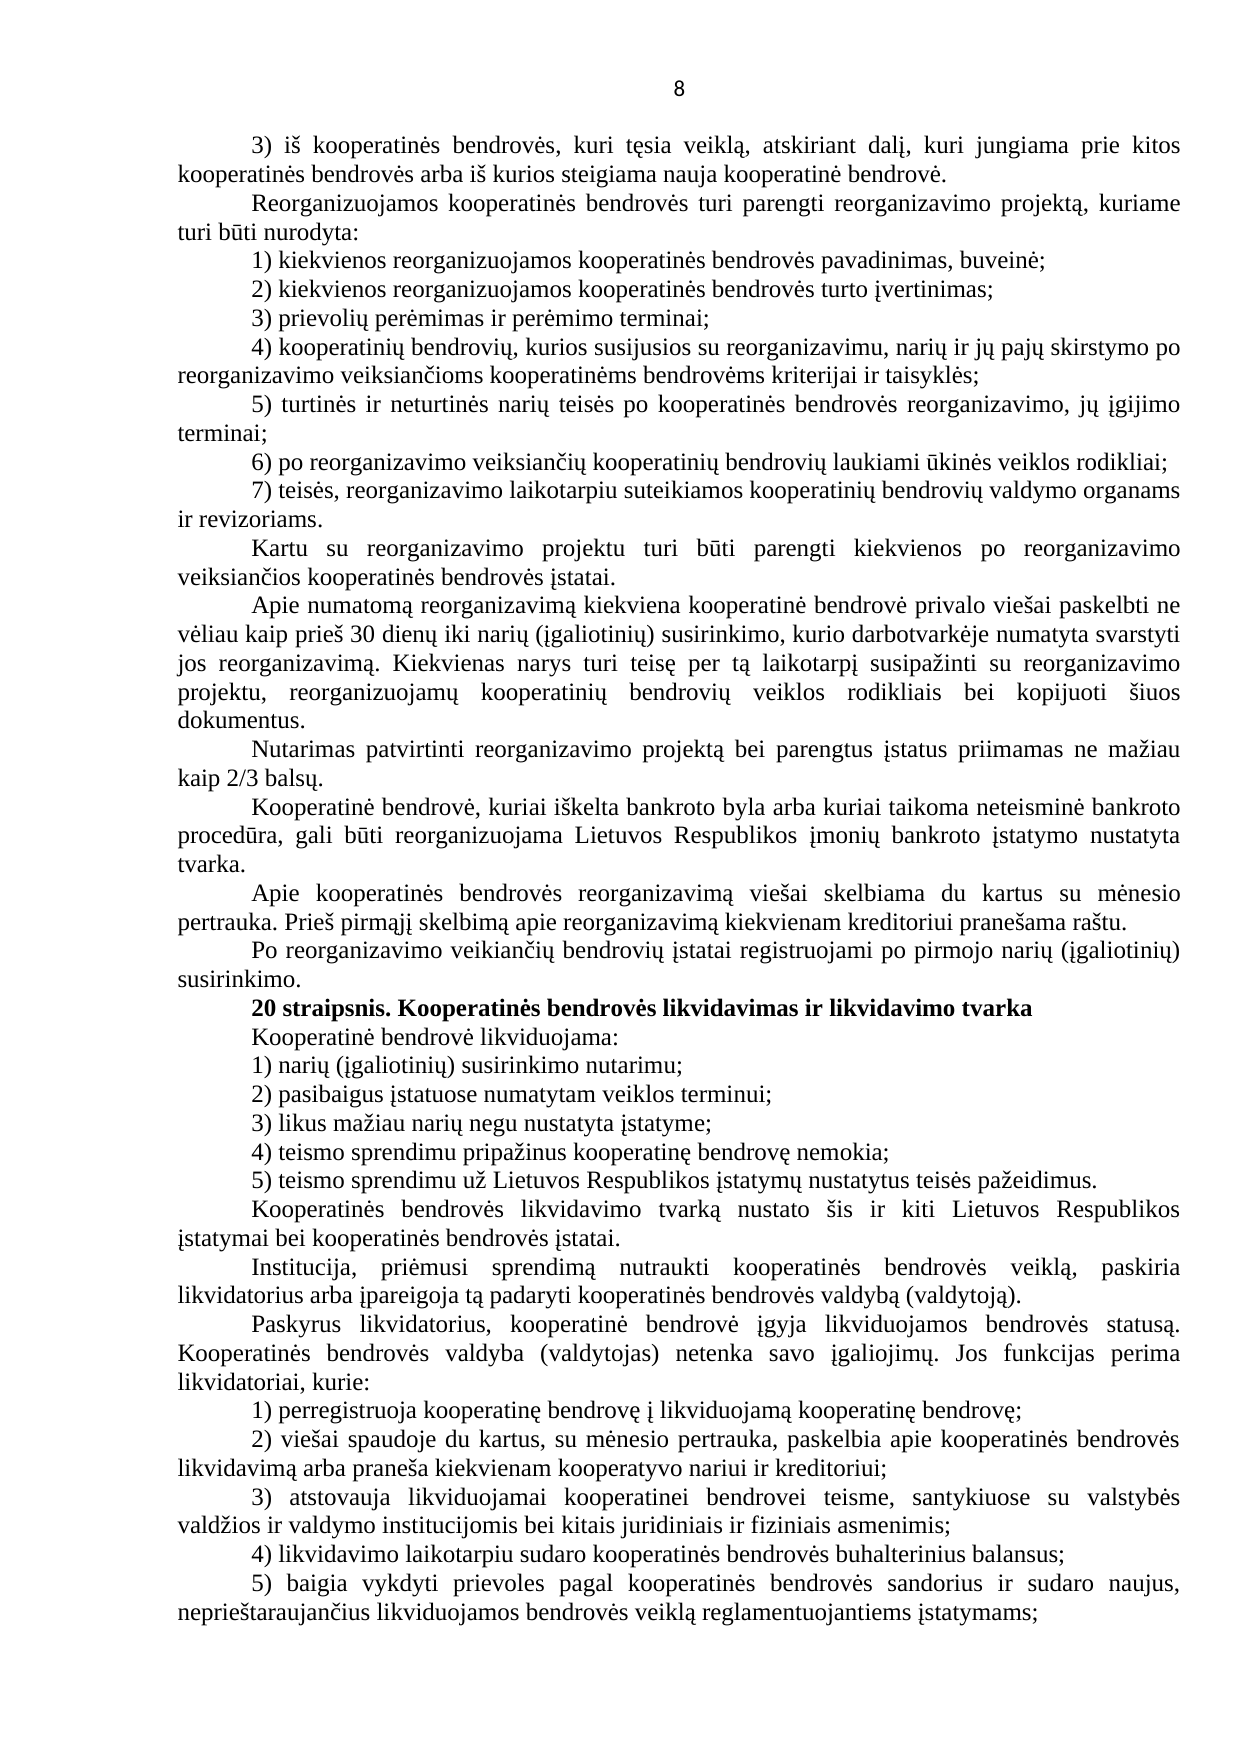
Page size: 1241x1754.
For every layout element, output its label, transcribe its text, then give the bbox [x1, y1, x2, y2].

text 1) narių (įgaliotinių) susirinkimo nutarimu; [177, 1051, 1181, 1079]
text Po reorganizavimo veikiančių bendrovių įstatai registruojami po pirmojo narių (įgaliotinių) susirinkimo. [177, 936, 1181, 993]
text Kooperatinė bendrovė likviduojama: [177, 1022, 1181, 1051]
text 3) iš kooperatinės bendrovės, kuri tęsia veiklą, atskiriant dalį, kuri jungiama prie kitos kooperatinės bendrovės arba iš kurios steigiama nauja kooperatinė bendrovė. [177, 131, 1181, 188]
text Kooperatinė bendrovė, kuriai iškelta bankroto byla arba kuriai taikoma neteisminė bankroto procedūra, gali būti reorganizuojama Lietuvos Respublikos įmonių bankroto įstatymo nustatyta tvarka. [177, 792, 1181, 878]
text Reorganizuojamos kooperatinės bendrovės turi parengti reorganizavimo projektą, kuriame turi būti nurodyta: [177, 188, 1181, 246]
text 4) teismo sprendimu pripažinus kooperatinę bendrovę nemokia; [177, 1137, 1181, 1166]
text Apie kooperatinės bendrovės reorganizavimą viešai skelbiama du kartus su mėnesio pertrauka. Prieš pirmąjį skelbimą apie reorganizavimą kiekvienam kreditoriui pranešama raštu. [177, 878, 1181, 936]
text 7) teisės, reorganizavimo laikotarpiu suteikiamos kooperatinių bendrovių valdymo organams ir revizoriams. [177, 476, 1181, 533]
text 3) likus mažiau narių negu nustatyta įstatyme; [177, 1108, 1181, 1137]
text 2) viešai spaudoje du kartus, su mėnesio pertrauka, paskelbia apie kooperatinės bendrovės likvidavimą arba praneša kiekvienam kooperatyvo nariui ir kreditoriui; [177, 1424, 1181, 1482]
text 4) kooperatinių bendrovių, kurios susijusios su reorganizavimu, narių ir jų pajų skirstymo po reorganizavimo veiksiančioms kooperatinėms bendrovėms kriterijai ir taisyklės; [177, 332, 1181, 389]
text 2) pasibaigus įstatuose numatytam veiklos terminui; [177, 1079, 1181, 1108]
text 20 straipsnis. Kooperatinės bendrovės likvidavimas ir likvidavimo tvarka [177, 993, 1181, 1022]
text 3) prievolių perėmimas ir perėmimo terminai; [177, 303, 1181, 332]
text Paskyrus likvidatorius, kooperatinė bendrovė įgyja likviduojamos bendrovės statusą. Kooperatinės bendrovės valdyba (valdytojas) netenka savo įgaliojimų. Jos funkcijas perima likvidatoriai, kurie: [177, 1309, 1181, 1396]
text 4) likvidavimo laikotarpiu sudaro kooperatinės bendrovės buhalterinius balansus; [177, 1539, 1181, 1568]
text 5) baigia vykdyti prievoles pagal kooperatinės bendrovės sandorius ir sudaro naujus, neprieštaraujančius likviduojamos bendrovės veiklą reglamentuojantiems įstatymams; [177, 1568, 1181, 1626]
text 5) teismo sprendimu už Lietuvos Respublikos įstatymų nustatytus teisės pažeidimus. [177, 1166, 1181, 1194]
text Institucija, priėmusi sprendimą nutraukti kooperatinės bendrovės veiklą, paskiria likvidatorius arba įpareigoja tą padaryti kooperatinės bendrovės valdybą (valdytoją). [177, 1252, 1181, 1309]
text Kartu su reorganizavimo projektu turi būti parengti kiekvienos po reorganizavimo veiksiančios kooperatinės bendrovės įstatai. [177, 533, 1181, 591]
text 1) kiekvienos reorganizuojamos kooperatinės bendrovės pavadinimas, buveinė; [177, 246, 1181, 274]
text 3) atstovauja likviduojamai kooperatinei bendrovei teisme, santykiuose su valstybės valdžios ir valdymo institucijomis bei kitais juridiniais ir fiziniais asmenimis; [177, 1482, 1181, 1539]
text Nutarimas patvirtinti reorganizavimo projektą bei parengtus įstatus priimamas ne mažiau kaip 2/3 balsų. [177, 734, 1181, 792]
text Apie numatomą reorganizavimą kiekviena kooperatinė bendrovė privalo viešai paskelbti ne vėliau kaip prieš 30 dienų iki narių (įgaliotinių) susirinkimo, kurio darbotvarkėje numatyta svarstyti jos reorganizavimą. Kiekvienas narys turi teisę per tą laikotarpį susipažinti su reorganizavimo projektu, reorganizuojamų kooperatinių bendrovių veiklos rodikliais bei kopijuoti šiuos dokumentus. [177, 591, 1181, 734]
text 6) po reorganizavimo veiksiančių kooperatinių bendrovių laukiami ūkinės veiklos rodikliai; [177, 447, 1181, 476]
text 2) kiekvienos reorganizuojamos kooperatinės bendrovės turto įvertinimas; [177, 274, 1181, 303]
text 1) perregistruoja kooperatinę bendrovę į likviduojamą kooperatinę bendrovę; [177, 1396, 1181, 1424]
text 5) turtinės ir neturtinės narių teisės po kooperatinės bendrovės reorganizavimo, jų įgijimo terminai; [177, 389, 1181, 447]
text Kooperatinės bendrovės likvidavimo tvarką nustato šis ir kiti Lietuvos Respublikos įstatymai bei kooperatinės bendrovės įstatai. [177, 1194, 1181, 1252]
